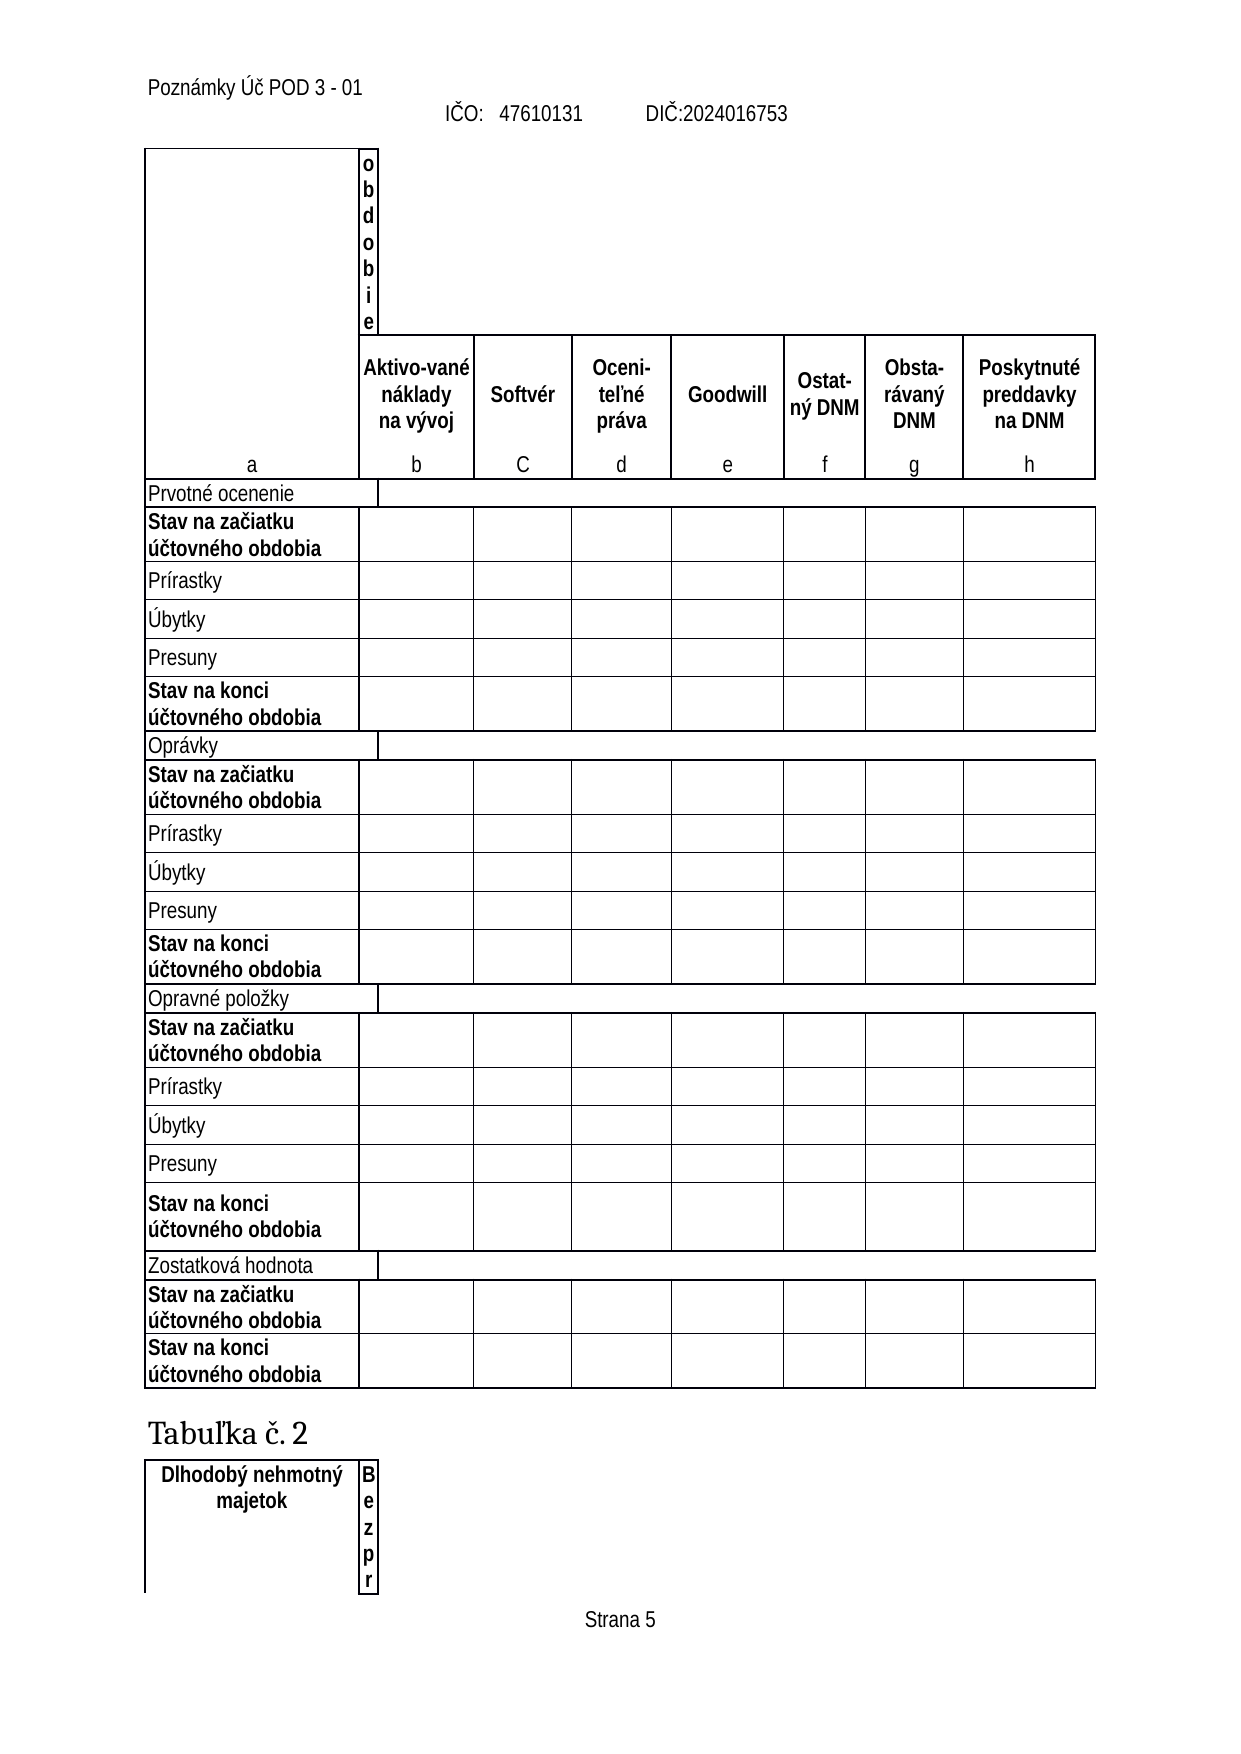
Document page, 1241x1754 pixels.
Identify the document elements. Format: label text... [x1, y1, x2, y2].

table_cell [865, 480, 963, 506]
table_cell [865, 1252, 963, 1278]
table_cell [474, 815, 571, 852]
table_cell [784, 1183, 865, 1249]
table_header Dlhodobý nehmotný majetok [146, 1461, 358, 1593]
table_cell Oprávky [146, 732, 377, 759]
table_cell [572, 1281, 671, 1333]
table_header [671, 1459, 784, 1593]
table_cell Zostatková hodnota [146, 1252, 377, 1278]
table_cell [866, 853, 963, 891]
table_cell [360, 508, 473, 561]
table_cell [474, 1106, 571, 1143]
table_cell Stav na konci účtovného obdobia [146, 1183, 358, 1249]
table_cell [672, 677, 783, 730]
table_cell Obsta- rávaný DNM [866, 336, 962, 451]
table_cell [784, 1068, 865, 1105]
table_header [861, 1459, 865, 1593]
table_cell [360, 639, 473, 676]
table_cell Stav na konci účtovného obdobia [146, 677, 358, 730]
table_header [963, 1459, 1095, 1593]
table_cell [572, 853, 671, 891]
table_cell [672, 1183, 783, 1249]
table_cell [672, 1068, 783, 1105]
table_cell [964, 1014, 1095, 1067]
table_cell [474, 1252, 572, 1278]
table_cell [963, 480, 1095, 506]
table_header [784, 1459, 861, 1593]
table_cell Stav na začiatku účtovného obdobia [146, 1281, 358, 1333]
table_cell [784, 985, 865, 1012]
table_cell Ostat-ný DNM [785, 336, 864, 451]
table_cell [865, 732, 963, 759]
table_cell [572, 761, 671, 814]
table_header [146, 149, 358, 451]
table_cell [572, 815, 671, 852]
table_cell [672, 600, 783, 638]
table_cell [784, 1252, 865, 1278]
table_header [572, 148, 671, 334]
table_cell C [475, 451, 571, 478]
table_cell [474, 930, 571, 983]
table_cell [963, 985, 1095, 1012]
table_cell Úbytky [146, 1106, 358, 1143]
table_cell [866, 930, 963, 983]
table_header Bezpr [360, 1461, 377, 1593]
table_cell [963, 1252, 1095, 1278]
table_cell Stav na začiatku účtovného obdobia [146, 508, 358, 561]
table_cell [784, 1145, 865, 1182]
table_cell [672, 853, 783, 891]
table_cell a [146, 451, 358, 478]
table_cell [474, 480, 572, 506]
table_header [474, 1459, 572, 1593]
table_cell [671, 985, 784, 1012]
table_cell [784, 677, 865, 730]
table_cell Stav na začiatku účtovného obdobia [146, 761, 358, 814]
table_cell [866, 1183, 963, 1249]
table_cell [784, 600, 865, 638]
table_cell [474, 892, 571, 929]
table_cell [379, 1252, 474, 1278]
table_cell [964, 1145, 1095, 1182]
table_cell [474, 761, 571, 814]
table_cell [866, 892, 963, 929]
table_cell [784, 930, 865, 983]
table_cell [572, 1334, 671, 1387]
table_cell [784, 761, 865, 814]
table_cell [572, 1106, 671, 1143]
table_cell [672, 1281, 783, 1333]
table_cell [474, 1183, 571, 1249]
table_cell [379, 732, 474, 759]
table_cell [672, 1145, 783, 1182]
table_cell h [964, 451, 1094, 478]
table_cell [474, 1145, 571, 1182]
table_cell Softvér [475, 336, 571, 451]
table_header [865, 148, 963, 334]
table_cell [866, 639, 963, 676]
table_cell [474, 562, 571, 599]
table_cell [672, 892, 783, 929]
table_cell [672, 508, 783, 561]
table_cell [379, 985, 474, 1012]
table_cell [784, 732, 865, 759]
table_cell [866, 1281, 963, 1333]
table_cell [964, 1068, 1095, 1105]
table_cell [474, 677, 571, 730]
table_header [379, 1459, 474, 1593]
table_cell Presuny [146, 1145, 358, 1182]
table_cell [672, 1334, 783, 1387]
table_cell [964, 1334, 1095, 1387]
table_cell [964, 761, 1095, 814]
table_cell [672, 761, 783, 814]
table_cell [784, 1334, 865, 1387]
table_cell g [866, 451, 962, 478]
table_cell [360, 677, 473, 730]
table_cell [784, 815, 865, 852]
table_cell Prírastky [146, 1068, 358, 1105]
table_cell [572, 1014, 671, 1067]
table_cell [964, 562, 1095, 599]
table_header [963, 148, 1095, 334]
table_cell [474, 639, 571, 676]
table_cell [671, 1252, 784, 1278]
table_cell [784, 1281, 865, 1333]
table_cell [474, 732, 572, 759]
table_cell b [360, 451, 473, 478]
table_cell [360, 1106, 473, 1143]
table_cell [360, 600, 473, 638]
table_cell [671, 732, 784, 759]
table_cell [671, 480, 784, 506]
table_cell [360, 1068, 473, 1105]
table_cell [360, 1145, 473, 1182]
table_cell [964, 930, 1095, 983]
table_cell [964, 853, 1095, 891]
table_cell Presuny [146, 892, 358, 929]
table_cell [964, 1183, 1095, 1249]
table_cell [672, 1106, 783, 1143]
table_header [572, 1459, 671, 1593]
table_cell f [785, 451, 864, 478]
table_cell [474, 1068, 571, 1105]
table_cell [572, 508, 671, 561]
table_cell [572, 1145, 671, 1182]
table_cell [784, 1014, 865, 1067]
table_cell [866, 761, 963, 814]
table_cell [866, 677, 963, 730]
table_cell [672, 639, 783, 676]
table_cell [672, 1014, 783, 1067]
table_cell [474, 1334, 571, 1387]
table_cell [360, 1281, 473, 1333]
table_cell [784, 480, 865, 506]
table_cell [964, 508, 1095, 561]
table_cell [572, 639, 671, 676]
table_cell Prvotné ocenenie [146, 480, 377, 506]
table_cell [572, 1068, 671, 1105]
table_cell Stav na konci účtovného obdobia [146, 1334, 358, 1387]
table_cell [572, 732, 671, 759]
table_cell [360, 1334, 473, 1387]
table_cell Presuny [146, 639, 358, 676]
table_cell [572, 930, 671, 983]
table_cell [572, 985, 671, 1012]
table_cell e [672, 451, 783, 478]
table_cell [360, 761, 473, 814]
table_cell Goodwill [672, 336, 783, 451]
table_cell [784, 639, 865, 676]
table_cell [360, 892, 473, 929]
table_cell Prírastky [146, 815, 358, 852]
table_cell [866, 1334, 963, 1387]
table_cell [672, 930, 783, 983]
table_cell [474, 985, 572, 1012]
table_cell [572, 562, 671, 599]
table_cell [964, 892, 1095, 929]
table_cell [474, 508, 571, 561]
table_cell [964, 1281, 1095, 1333]
table_cell [866, 1106, 963, 1143]
table_cell [964, 639, 1095, 676]
table_cell [572, 1183, 671, 1249]
table_cell Stav na začiatku účtovného obdobia [146, 1014, 358, 1067]
table_cell [784, 562, 865, 599]
table_cell [360, 1183, 473, 1249]
table_cell [866, 1068, 963, 1105]
table_cell Úbytky [146, 600, 358, 638]
table_cell Opravné položky [146, 985, 377, 1012]
table_cell [572, 600, 671, 638]
table_cell [572, 480, 671, 506]
table_cell [379, 480, 474, 506]
table_cell [866, 508, 963, 561]
table_cell Oceni-teľné práva [573, 336, 670, 451]
table_cell [672, 815, 783, 852]
table_header [784, 148, 865, 334]
table_cell [866, 815, 963, 852]
table_header [865, 1459, 963, 1593]
table_cell [360, 930, 473, 983]
table_cell [964, 1106, 1095, 1143]
table_header [379, 148, 474, 334]
table_cell [865, 985, 963, 1012]
table_cell [572, 892, 671, 929]
table_cell [866, 562, 963, 599]
table_cell [474, 1281, 571, 1333]
table_cell [572, 1252, 671, 1278]
table_header obdobie [360, 150, 377, 334]
table_cell [784, 853, 865, 891]
table_cell [360, 815, 473, 852]
table_cell d [573, 451, 670, 478]
table_cell [964, 815, 1095, 852]
table_cell [784, 1106, 865, 1143]
table_cell [360, 853, 473, 891]
table_cell [474, 853, 571, 891]
table_cell [572, 677, 671, 730]
table_cell Úbytky [146, 853, 358, 891]
table_cell Poskytnuté preddavky na DNM [964, 336, 1094, 451]
table_cell [866, 600, 963, 638]
table_cell Prírastky [146, 562, 358, 599]
table_cell [964, 677, 1095, 730]
table_cell [360, 562, 473, 599]
table_cell [866, 1145, 963, 1182]
table_header [474, 148, 572, 334]
table_header [671, 148, 784, 334]
table_cell Aktivo-vané náklady na vývoj [360, 336, 473, 451]
table_cell [963, 732, 1095, 759]
table_cell [964, 600, 1095, 638]
table_cell [672, 562, 783, 599]
table_cell [784, 892, 865, 929]
table_cell Stav na konci účtovného obdobia [146, 930, 358, 983]
table_cell [360, 1014, 473, 1067]
table_cell [866, 1014, 963, 1067]
table_cell [474, 1014, 571, 1067]
table_cell [474, 600, 571, 638]
subtitle Tabuľka č. 2 [148, 1414, 1092, 1452]
table_cell [784, 508, 865, 561]
